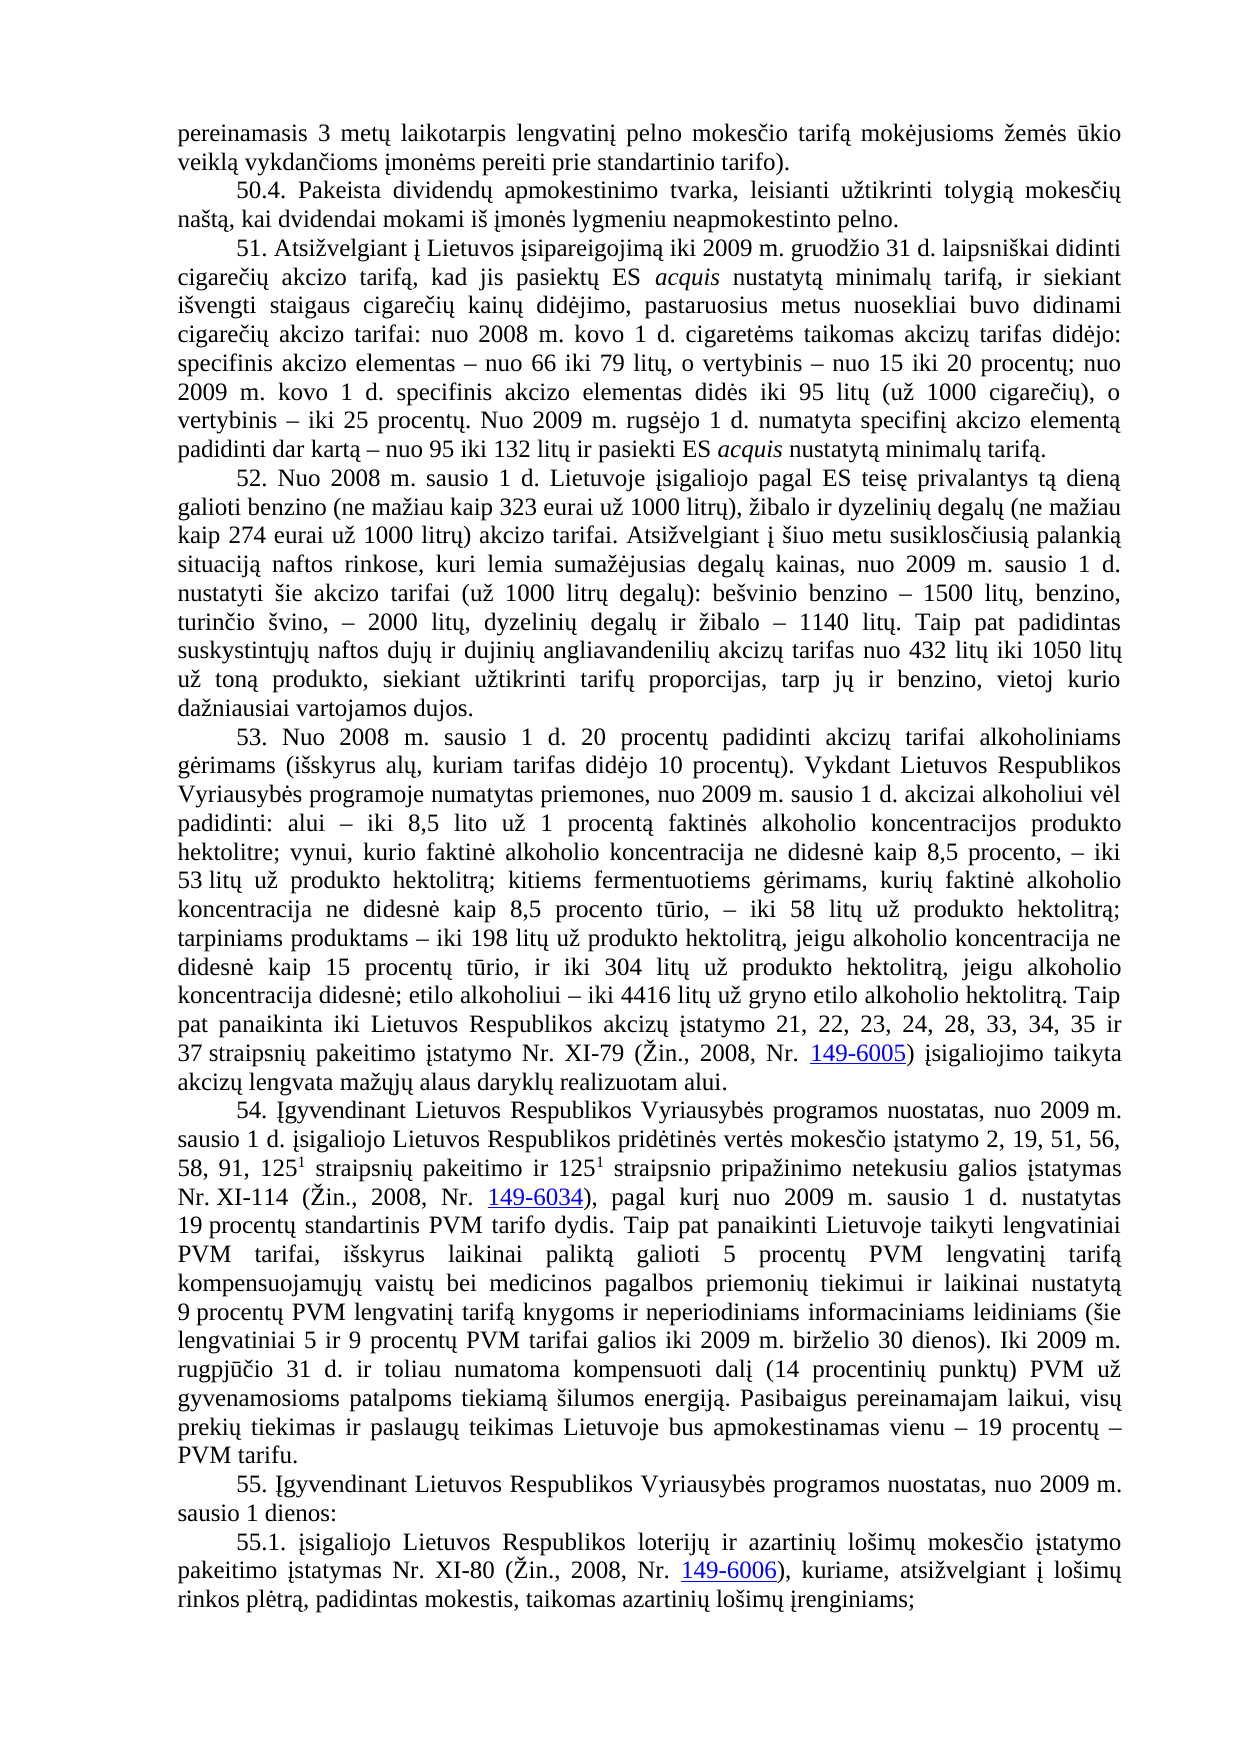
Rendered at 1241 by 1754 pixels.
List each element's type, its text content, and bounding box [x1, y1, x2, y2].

text 50.4. Pakeista dividendų apmokestinimo tvarka, leisianti užtikrinti tolygią mokesčių naštą, kai dvidendai mokami iš įmonės lygmeniu neapmokestinto pelno. [177, 176, 1122, 233]
text 51. Atsižvelgiant į Lietuvos įsipareigojimą iki 2009 m. gruodžio 31 d. laipsniškai didinti cigarečių akcizo tarifą, kad jis pasiektų ES acquis nustatytą minimalų tarifą, ir siekiant išvengti staigaus cigarečių kainų didėjimo, pastaruosius metus nuosekliai buvo didinami cigarečių akcizo tarifai: nuo 2008 m. kovo 1 d. cigaretėms taikomas akcizų tarifas didėjo: specifinis akcizo elementas – nuo 66 iki 79 litų, o vertybinis – nuo 15 iki 20 procentų; nuo 2009 m. kovo 1 d. specifinis akcizo elementas didės iki 95 litų (už 1000 cigarečių), o vertybinis – iki 25 procentų. Nuo 2009 m. rugsėjo 1 d. numatyta specifinį akcizo elementą padidinti dar kartą – nuo 95 iki 132 litų ir pasiekti ES acquis nustatytą minimalų tarifą. [177, 233, 1122, 463]
text 52. Nuo 2008 m. sausio 1 d. Lietuvoje įsigaliojo pagal ES teisę privalantys tą dieną galioti benzino (ne mažiau kaip 323 eurai už 1000 litrų), žibalo ir dyzelinių degalų (ne mažiau kaip 274 eurai už 1000 litrų) akcizo tarifai. Atsižvelgiant į šiuo metu susiklosčiusią palankią situaciją naftos rinkose, kuri lemia sumažėjusias degalų kainas, nuo 2009 m. sausio 1 d. nustatyti šie akcizo tarifai (už 1000 litrų degalų): bešvinio benzino – 1500 litų, benzino, turinčio švino, – 2000 litų, dyzelinių degalų ir žibalo – 1140 litų. Taip pat padidintas suskystintųjų naftos dujų ir dujinių angliavandenilių akcizų tarifas nuo 432 litų iki 1050 litų už toną produkto, siekiant užtikrinti tarifų proporcijas, tarp jų ir benzino, vietoj kurio dažniausiai vartojamos dujos. [177, 463, 1122, 722]
text 53. Nuo 2008 m. sausio 1 d. 20 procentų padidinti akcizų tarifai alkoholiniams gėrimams (išskyrus alų, kuriam tarifas didėjo 10 procentų). Vykdant Lietuvos Respublikos Vyriausybės programoje numatytas priemones, nuo 2009 m. sausio 1 d. akcizai alkoholiui vėl padidinti: alui – iki 8,5 lito už 1 procentą faktinės alkoholio koncentracijos produkto hektolitre; vynui, kurio faktinė alkoholio koncentracija ne didesnė kaip 8,5 procento, – iki 53 litų už produkto hektolitrą; kitiems fermentuotiems gėrimams, kurių faktinė alkoholio koncentracija ne didesnė kaip 8,5 procento tūrio, – iki 58 litų už produkto hektolitrą; tarpiniams produktams – iki 198 litų už produkto hektolitrą, jeigu alkoholio koncentracija ne didesnė kaip 15 procentų tūrio, ir iki 304 litų už produkto hektolitrą, jeigu alkoholio koncentracija didesnė; etilo alkoholiui – iki 4416 litų už gryno etilo alkoholio hektolitrą. Taip pat panaikinta iki Lietuvos Respublikos akcizų įstatymo 21, 22, 23, 24, 28, 33, 34, 35 ir 37 straipsnių pakeitimo įstatymo Nr. XI-79 (Žin., 2008, Nr. 149-6005) įsigaliojimo taikyta akcizų lengvata mažųjų alaus daryklų realizuotam alui. [177, 722, 1122, 1096]
text pereinamasis 3 metų laikotarpis lengvatinį pelno mokesčio tarifą mokėjusioms žemės ūkio veiklą vykdančioms įmonėms pereiti prie standartinio tarifo). [177, 118, 1122, 176]
text 54. Įgyvendinant Lietuvos Respublikos Vyriausybės programos nuostatas, nuo 2009 m. sausio 1 d. įsigaliojo Lietuvos Respublikos pridėtinės vertės mokesčio įstatymo 2, 19, 51, 56, 58, 91, 1251 straipsnių pakeitimo ir 1251 straipsnio pripažinimo netekusiu galios įstatymas Nr. XI-114 (Žin., 2008, Nr. 149-6034), pagal kurį nuo 2009 m. sausio 1 d. nustatytas 19 procentų standartinis PVM tarifo dydis. Taip pat panaikinti Lietuvoje taikyti lengvatiniai PVM tarifai, išskyrus laikinai paliktą galioti 5 procentų PVM lengvatinį tarifą kompensuojamųjų vaistų bei medicinos pagalbos priemonių tiekimui ir laikinai nustatytą 9 procentų PVM lengvatinį tarifą knygoms ir neperiodiniams informaciniams leidiniams (šie lengvatiniai 5 ir 9 procentų PVM tarifai galios iki 2009 m. birželio 30 dienos). Iki 2009 m. rugpjūčio 31 d. ir toliau numatoma kompensuoti dalį (14 procentinių punktų) PVM už gyvenamosioms patalpoms tiekiamą šilumos energiją. Pasibaigus pereinamajam laikui, visų prekių tiekimas ir paslaugų teikimas Lietuvoje bus apmokestinamas vienu – 19 procentų – PVM tarifu. [177, 1096, 1122, 1469]
text 55.1. įsigaliojo Lietuvos Respublikos loterijų ir azartinių lošimų mokesčio įstatymo pakeitimo įstatymas Nr. XI-80 (Žin., 2008, Nr. 149-6006), kuriame, atsižvelgiant į lošimų rinkos plėtrą, padidintas mokestis, taikomas azartinių lošimų įrenginiams; [177, 1527, 1122, 1613]
text 55. Įgyvendinant Lietuvos Respublikos Vyriausybės programos nuostatas, nuo 2009 m. sausio 1 dienos: [177, 1469, 1122, 1527]
